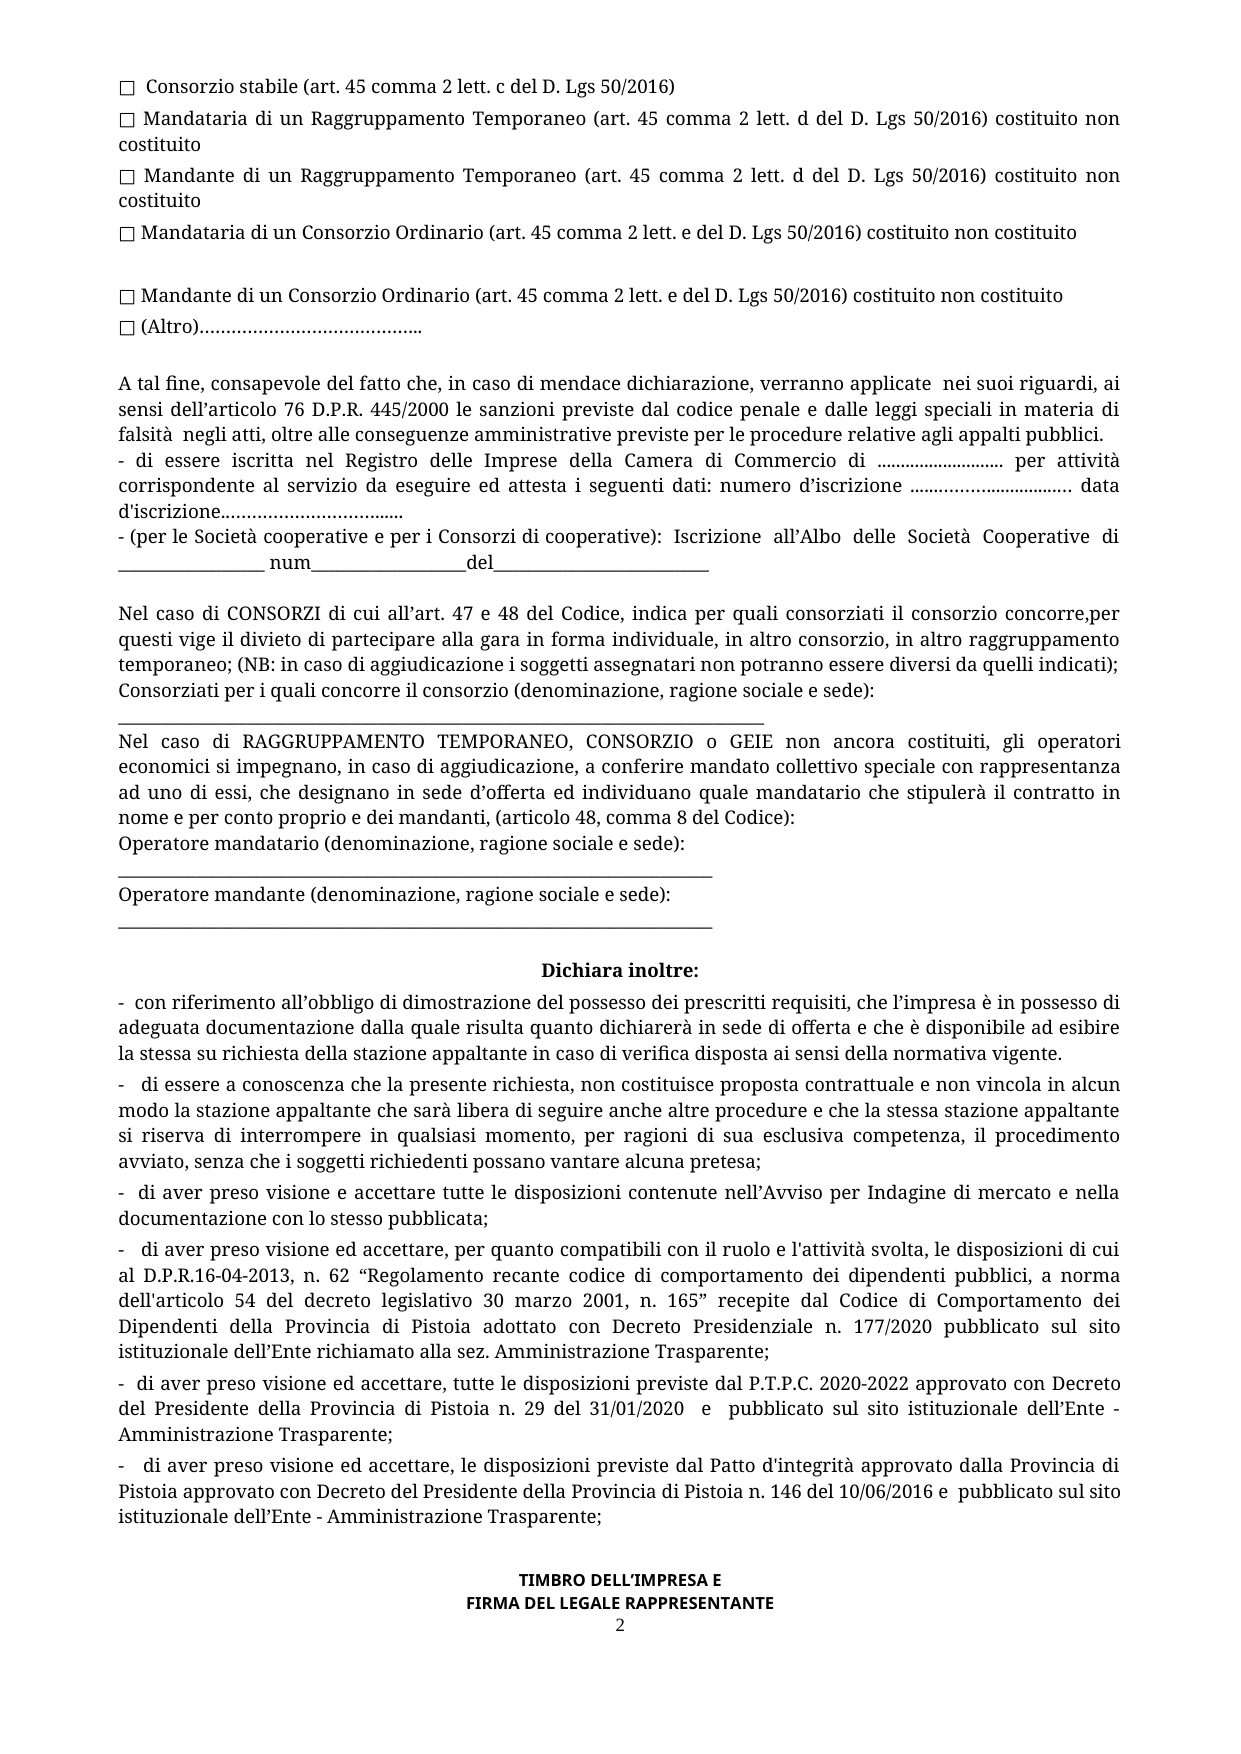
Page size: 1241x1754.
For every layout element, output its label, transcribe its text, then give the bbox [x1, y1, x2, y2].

text _____________________________________________________________________ [118, 856, 1122, 881]
text ___________________________________________________________________________ [118, 702, 1122, 728]
text A tal fine, consapevole del fatto che, in caso di mendace dichiarazione, verranno applicate nei suoi riguardi, ai sensi dell’articolo 76 D.P.R. 445/2000 le sanzioni previste dal codice penale e dalle leggi speciali in materia di falsità negli atti, oltre alle conseguenze amministrative previste per le procedure relative agli appalti pubblici. [118, 371, 1122, 447]
text □ Mandante di un Raggruppamento Temporaneo (art. 45 comma 2 lett. d del D. Lgs 50/2016) costituito non costituito [118, 162, 1122, 213]
text □ Mandataria di un Consorzio Ordinario (art. 45 comma 2 lett. e del D. Lgs 50/2016) costituito non costituito [118, 219, 1122, 245]
text □ Mandante di un Consorzio Ordinario (art. 45 comma 2 lett. e del D. Lgs 50/2016) costituito non costituito [118, 282, 1122, 308]
text Nel caso di CONSORZI di cui all’art. 47 e 48 del Codice, indica per quali consorziati il consorzio concorre,per questi vige il divieto di partecipare alla gara in forma individuale, in altro consorzio, in altro raggruppamento temporaneo; (NB: in caso di aggiudicazione i soggetti assegnatari non potranno essere diversi da quelli indicati); [118, 600, 1122, 677]
text Operatore mandatario (denominazione, ragione sociale e sede): [118, 830, 1122, 856]
text - con riferimento all’obbligo di dimostrazione del possesso dei prescritti requisiti, che l’impresa è in possesso di adeguata documentazione dalla quale risulta quanto dichiarerà in sede di offerta e che è disponibile ad esibire la stessa su richiesta della stazione appaltante in caso di verifica disposta ai sensi della normativa vigente. [118, 989, 1122, 1066]
text - di aver preso visione ed accettare, per quanto compatibili con il ruolo e l'attività svolta, le disposizioni di cui al D.P.R.16-04-2013, n. 62 “Regolamento recante codice di comportamento dei dipendenti pubblici, a norma dell'articolo 54 del decreto legislativo 30 marzo 2001, n. 165” recepite dal Codice di Comportamento dei Dipendenti della Provincia di Pistoia adottato con Decreto Presidenziale n. 177/2020 pubblicato sul sito istituzionale dell’Ente richiamato alla sez. Amministrazione Trasparente; [118, 1237, 1122, 1364]
text - di aver preso visione e accettare tutte le disposizioni contenute nell’Avviso per Indagine di mercato e nella documentazione con lo stesso pubblicata; [118, 1179, 1122, 1231]
text Nel caso di RAGGRUPPAMENTO TEMPORANEO, CONSORZIO o GEIE non ancora costituiti, gli operatori economici si impegnano, in caso di aggiudicazione, a conferire mandato collettivo speciale con rappresentanza ad uno di essi, che designano in sede d’offerta ed individuano quale mandatario che stipulerà il contratto in nome e per conto proprio e dei mandanti, (articolo 48, comma 8 del Codice): [118, 728, 1122, 830]
text Dichiara inoltre: [118, 958, 1122, 983]
text - di aver preso visione ed accettare, le disposizioni previste dal Patto d'integrità approvato dalla Provincia di Pistoia approvato con Decreto del Presidente della Provincia di Pistoia n. 146 del 10/06/2016 e pubblicato sul sito istituzionale dell’Ente - Amministrazione Trasparente; [118, 1453, 1122, 1529]
text Operatore mandante (denominazione, ragione sociale e sede): [118, 881, 1122, 907]
text Consorziati per i quali concorre il consorzio (denominazione, ragione sociale e sede): [118, 677, 1122, 702]
text □ Consorzio stabile (art. 45 comma 2 lett. c del D. Lgs 50/2016) [118, 74, 1122, 99]
text - di essere iscritta nel Registro delle Imprese della Camera di Commercio di ........................... per attività corrispondente al servizio da eseguire ed attesta i seguenti dati: numero d’iscrizione ......………...............… data d'iscrizione..………………………...... [118, 447, 1122, 524]
text _____________________________________________________________________ [118, 907, 1122, 932]
text - di essere a conoscenza che la presente richiesta, non costituisce proposta contrattuale e non vincola in alcun modo la stazione appaltante che sarà libera di seguire anche altre procedure e che la stessa stazione appaltante si riserva di interrompere in qualsiasi momento, per ragioni di sua esclusiva competenza, il procedimento avviato, senza che i soggetti richiedenti possano vantare alcuna pretesa; [118, 1072, 1122, 1174]
text □ (Altro)…………………………………... [118, 314, 1122, 339]
text □ Mandataria di un Raggruppamento Temporaneo (art. 45 comma 2 lett. d del D. Lgs 50/2016) costituito non costituito [118, 105, 1122, 156]
text - di aver preso visione ed accettare, tutte le disposizioni previste dal P.T.P.C. 2020-2022 approvato con Decreto del Presidente della Provincia di Pistoia n. 29 del 31/01/2020 e pubblicato sul sito istituzionale dell’Ente - Amministrazione Trasparente; [118, 1370, 1122, 1447]
text - (per le Società cooperative e per i Consorzi di cooperative): Iscrizione all’Albo delle Società Cooperative di _________________ num__________________del_________________________ [118, 524, 1122, 575]
